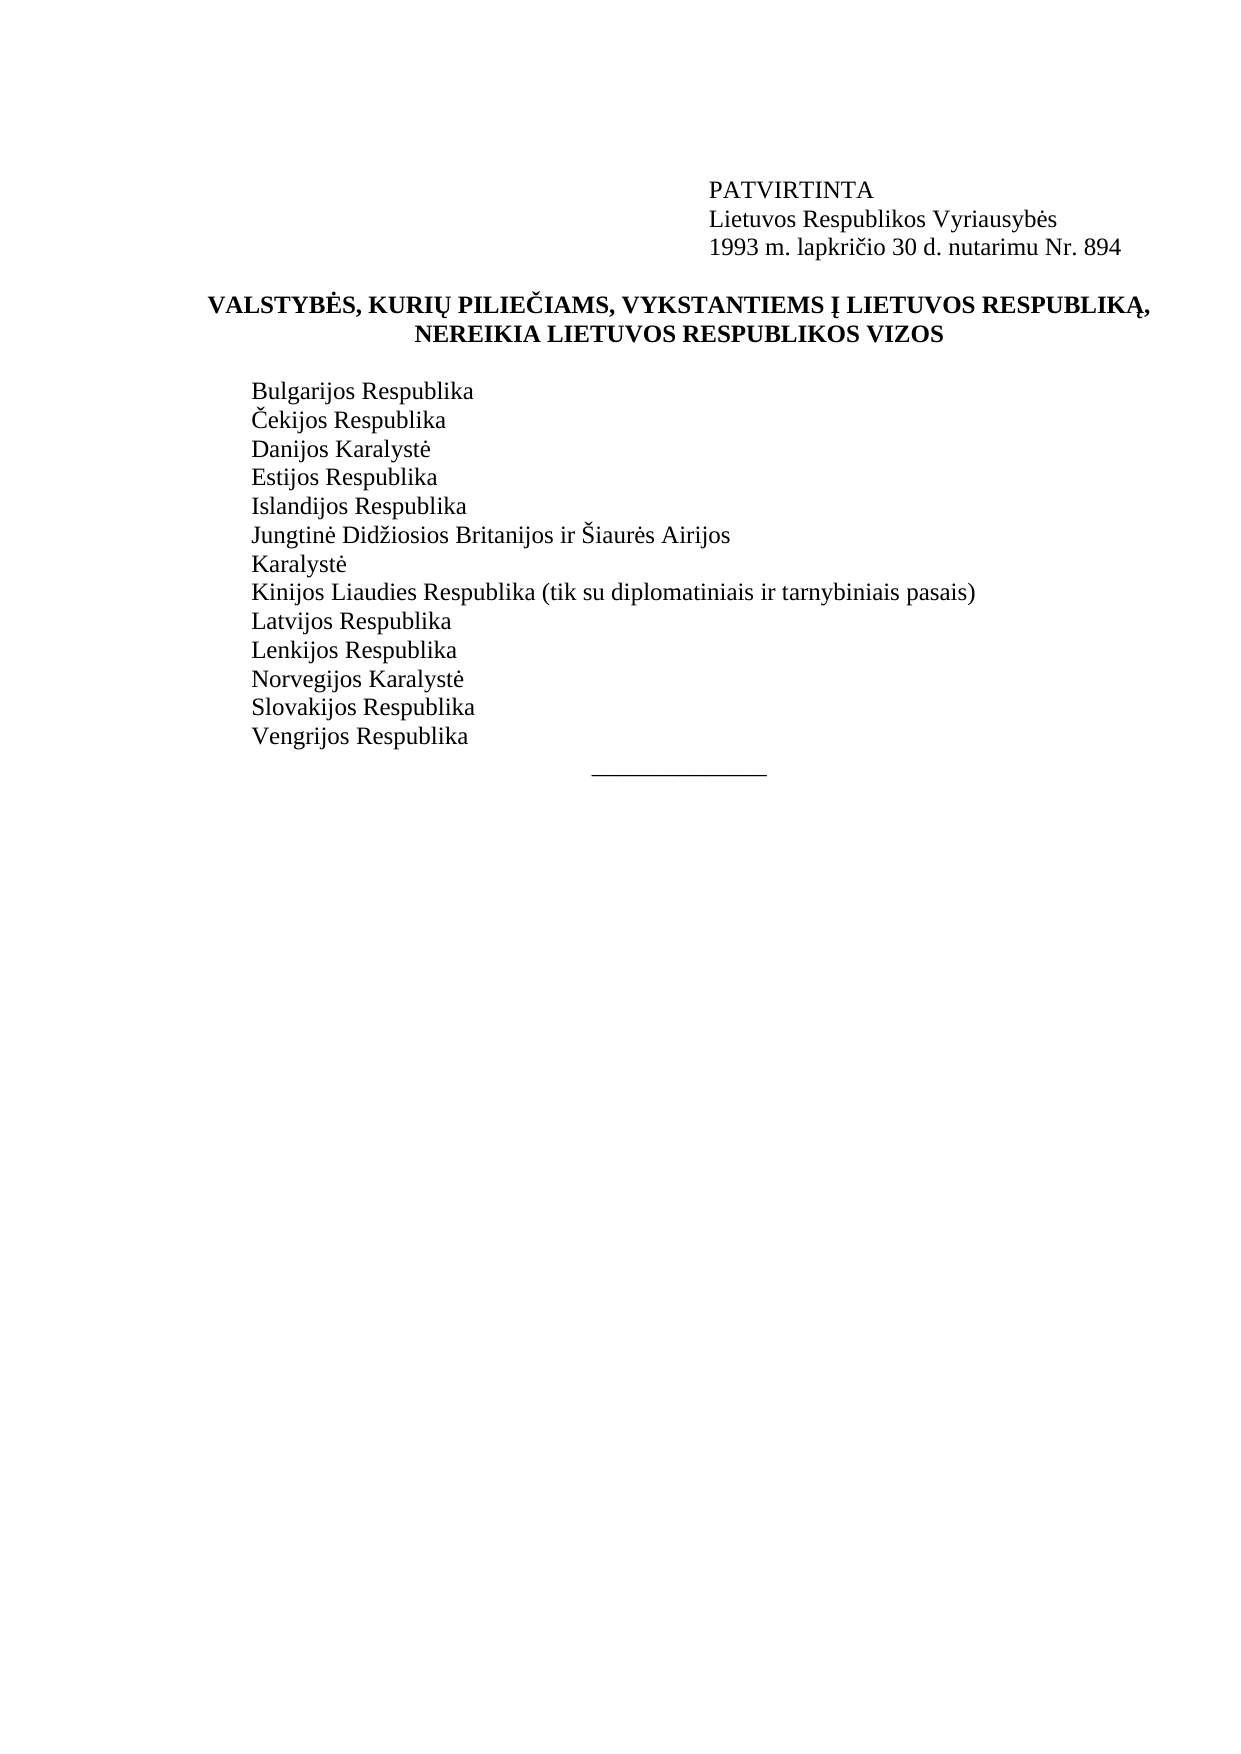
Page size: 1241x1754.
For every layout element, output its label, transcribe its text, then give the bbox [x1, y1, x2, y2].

text Vengrijos Respublika [177, 721, 1181, 750]
text Kinijos Liaudies Respublika (tik su diplomatiniais ir tarnybiniais pasais) [177, 577, 1181, 606]
text Norvegijos Karalystė [177, 664, 1181, 692]
text Jungtinė Didžiosios Britanijos ir Šiaurės Airijos [177, 520, 1181, 549]
text 1993 m. lapkričio 30 d. nutarimu Nr. 894 [177, 232, 1181, 261]
text Lietuvos Respublikos Vyriausybės [177, 204, 1181, 232]
text Slovakijos Respublika [177, 692, 1181, 721]
text Islandijos Respublika [177, 491, 1181, 520]
text Lenkijos Respublika [177, 635, 1181, 664]
text Čekijos Respublika [177, 405, 1181, 434]
text Danijos Karalystė [177, 434, 1181, 462]
text VALSTYBĖS, KURIŲ PILIEČIAMS, VYKSTANTIEMS Į LIETUVOS RESPUBLIKĄ, NEREIKIA LIETUVOS RESPUBLIKOS VIZOS [177, 290, 1181, 347]
text Estijos Respublika [177, 462, 1181, 491]
text Bulgarijos Respublika [177, 376, 1181, 405]
text Karalystė [177, 549, 1181, 577]
text PATVIRTINTA [177, 175, 1181, 204]
text ______________ [177, 750, 1181, 779]
text Latvijos Respublika [177, 606, 1181, 635]
